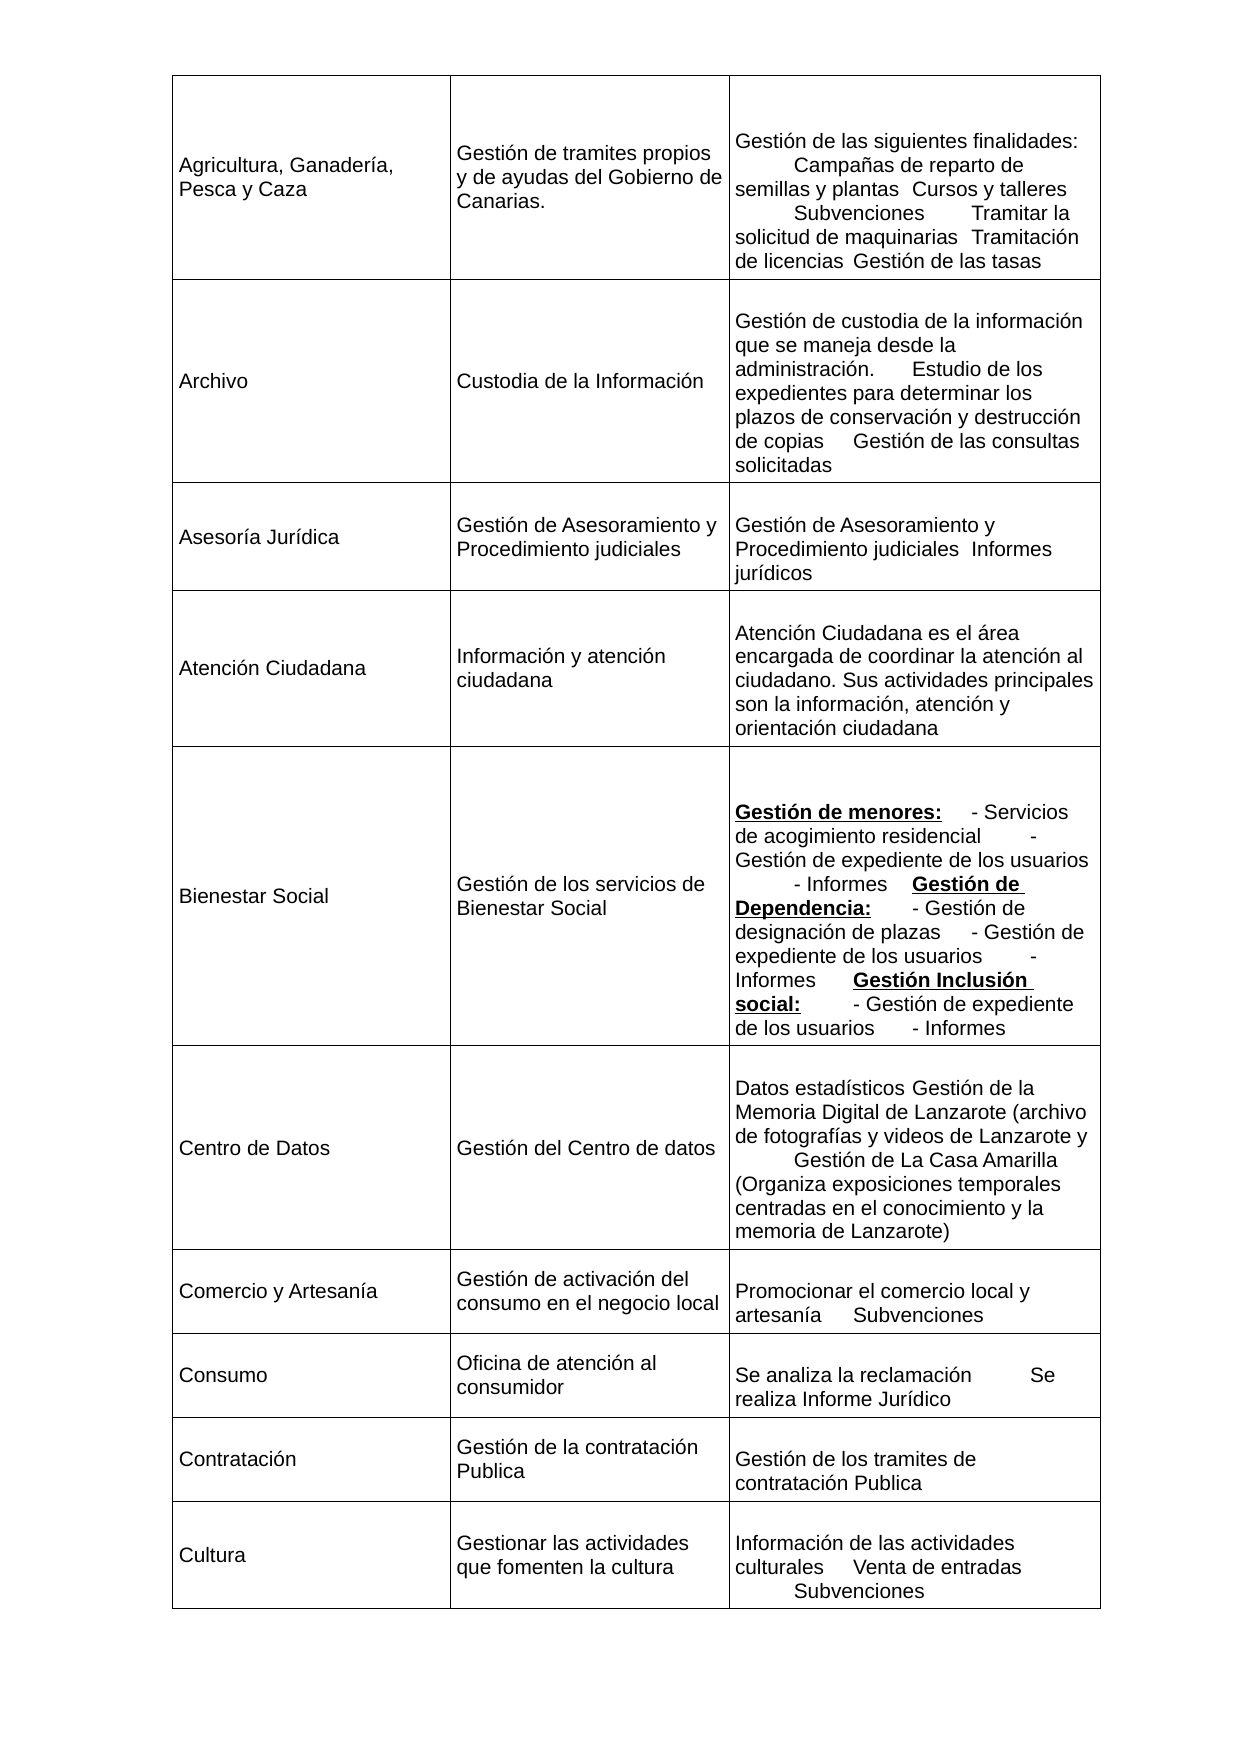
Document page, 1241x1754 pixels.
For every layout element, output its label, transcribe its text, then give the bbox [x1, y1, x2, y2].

table_cell Gestión de los tramites de contratación Publica [730, 1418, 1100, 1501]
table_cell Se analiza la reclamación Se realiza Informe Jurídico [730, 1334, 1100, 1417]
table_cell Cultura [173, 1502, 450, 1608]
table_cell Gestión de menores: - Servicios de acogimiento residencial -Gestión de expediente de los usuarios - Informes Gestión de Dependencia: - Gestión de designación de plazas - Gestión de expediente de los usuarios - Informes Gestión Inclusión social: - Gestión de expediente de los usuarios - Informes [730, 747, 1100, 1045]
table_cell Atención Ciudadana es el área encargada de coordinar la atención al ciudadano. Sus actividades principales son la información, atención y orientación ciudadana [730, 591, 1100, 746]
table_cell Consumo [173, 1334, 450, 1417]
table_cell Información y atención ciudadana [451, 591, 729, 746]
table_cell Gestión de tramites propios y de ayudas del Gobierno de Canarias. [451, 76, 729, 279]
table_cell Gestión del Centro de datos [451, 1046, 729, 1249]
table_cell Datos estadísticos Gestión de la Memoria Digital de Lanzarote (archivo de fotografías y videos de Lanzarote y Gestión de La Casa Amarilla (Organiza exposiciones temporales centradas en el conocimiento y la memoria de Lanzarote) [730, 1046, 1100, 1249]
table_cell Comercio y Artesanía [173, 1250, 450, 1333]
table_cell Gestión de activación del consumo en el negocio local [451, 1250, 729, 1333]
table_cell Gestión de los servicios de Bienestar Social [451, 747, 729, 1045]
table_cell Centro de Datos [173, 1046, 450, 1249]
table_cell Gestión de custodia de la información que se maneja desde la administración. Estudio de los expedientes para determinar los plazos de conservación y destrucción de copias Gestión de las consultas solicitadas [730, 280, 1100, 482]
table_cell Oficina de atención al consumidor [451, 1334, 729, 1417]
table_cell Bienestar Social [173, 747, 450, 1045]
table_cell Gestión de Asesoramiento y Procedimiento judiciales [451, 483, 729, 590]
table_cell Gestión de Asesoramiento y Procedimiento judiciales Informes jurídicos [730, 483, 1100, 590]
table_cell Contratación [173, 1418, 450, 1501]
table_cell Archivo [173, 280, 450, 482]
table_cell Promocionar el comercio local y artesanía Subvenciones [730, 1250, 1100, 1333]
table_cell Asesoría Jurídica [173, 483, 450, 590]
table_cell Gestión de las siguientes finalidades: Campañas de reparto de semillas y plantas Cursos y talleres Subvenciones Tramitar la solicitud de maquinarias Tramitación de licencias Gestión de las tasas [730, 76, 1100, 279]
table_cell Gestión de la contratación Publica [451, 1418, 729, 1501]
table_cell Agricultura, Ganadería, Pesca y Caza [173, 76, 450, 279]
table_cell Gestionar las actividades que fomenten la cultura [451, 1502, 729, 1608]
table_cell Custodia de la Información [451, 280, 729, 482]
table_cell Información de las actividades culturales Venta de entradas Subvenciones [730, 1502, 1100, 1608]
table_cell Atención Ciudadana [173, 591, 450, 746]
